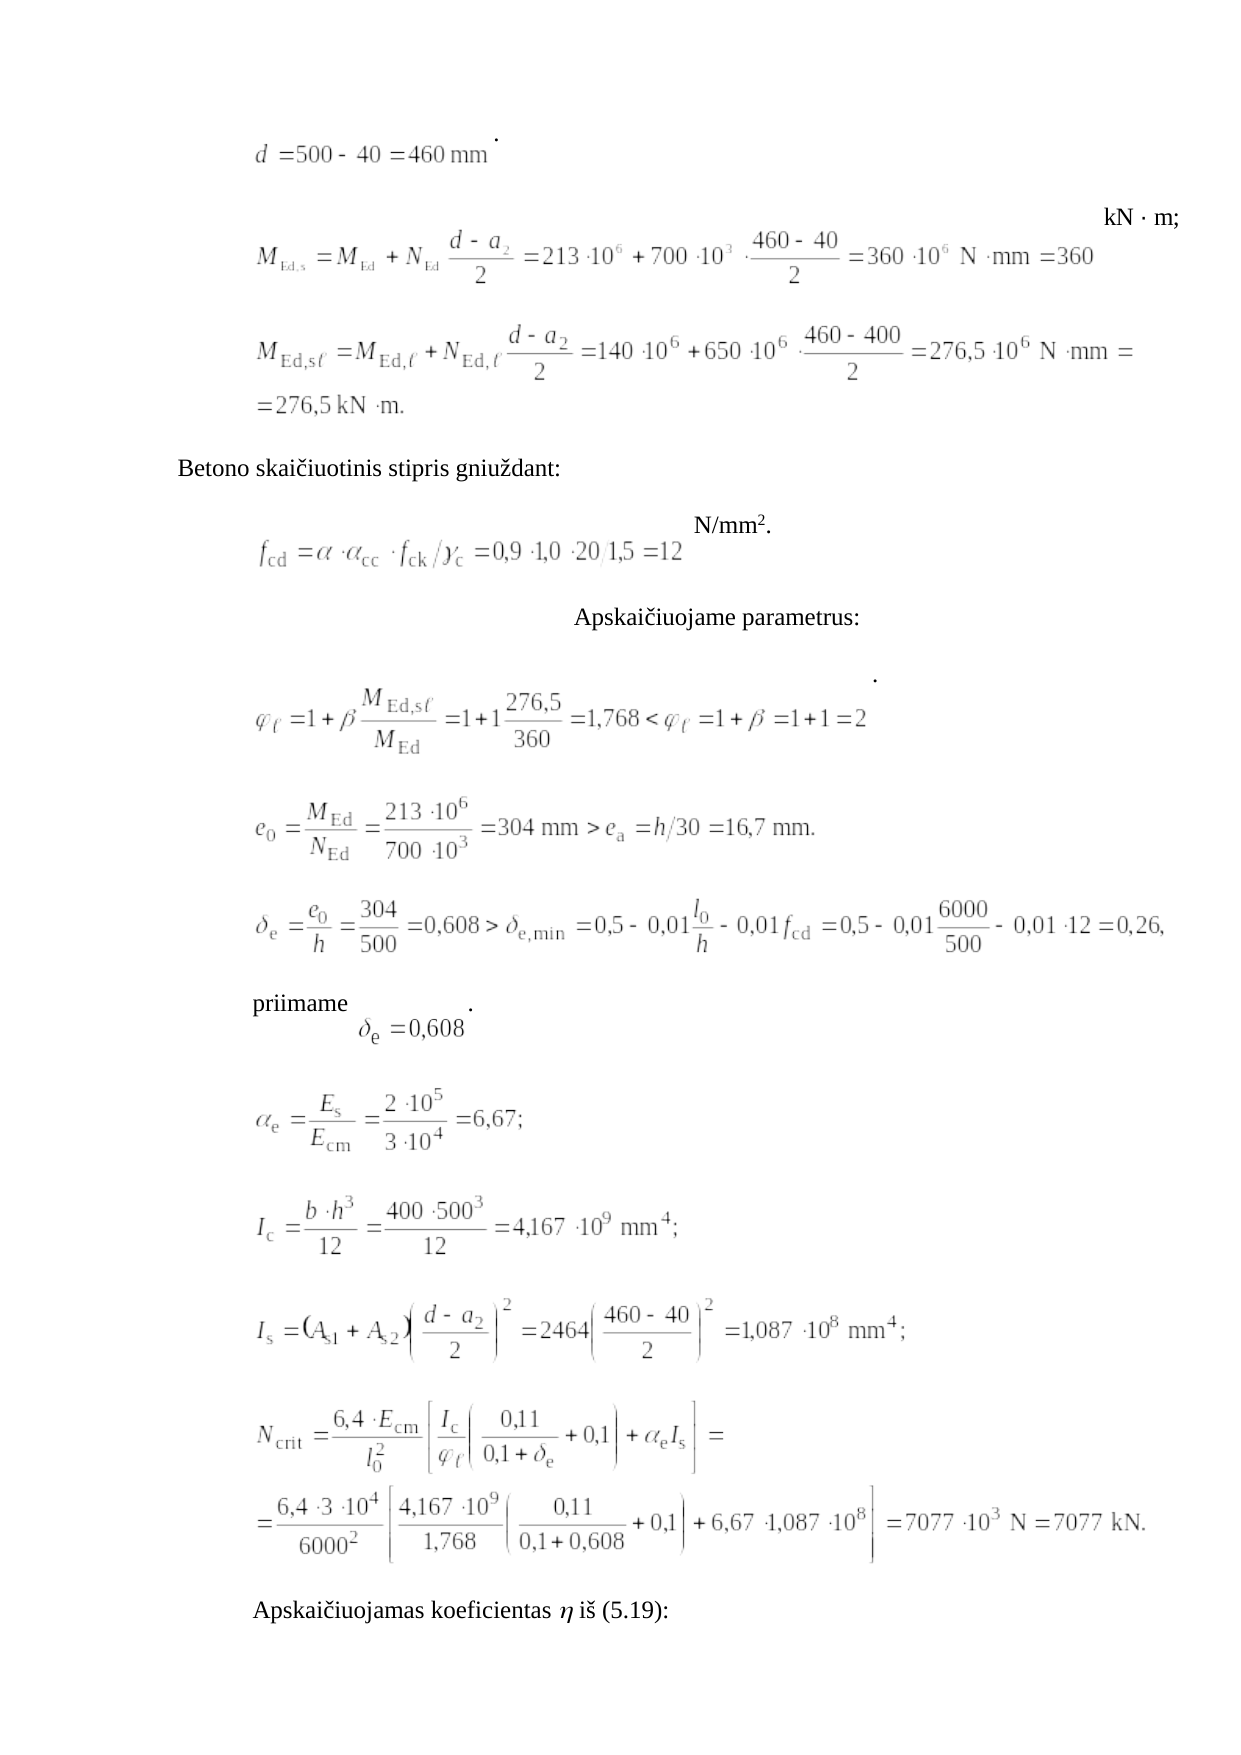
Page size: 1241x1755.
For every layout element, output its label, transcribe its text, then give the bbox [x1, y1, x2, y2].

text . [177, 659, 1181, 759]
text Apskaičiuojame parametrus: [177, 602, 1181, 631]
text Apskaičiuojamas koeficientas h iš (5.19): [177, 1595, 1181, 1624]
text . [177, 118, 1181, 173]
text Betono skaičiuotinis stipris gniuždant: [177, 453, 1181, 482]
text kN · m; [177, 202, 1181, 289]
text N/mm2. [177, 510, 1181, 573]
text priimame . [177, 988, 1181, 1050]
